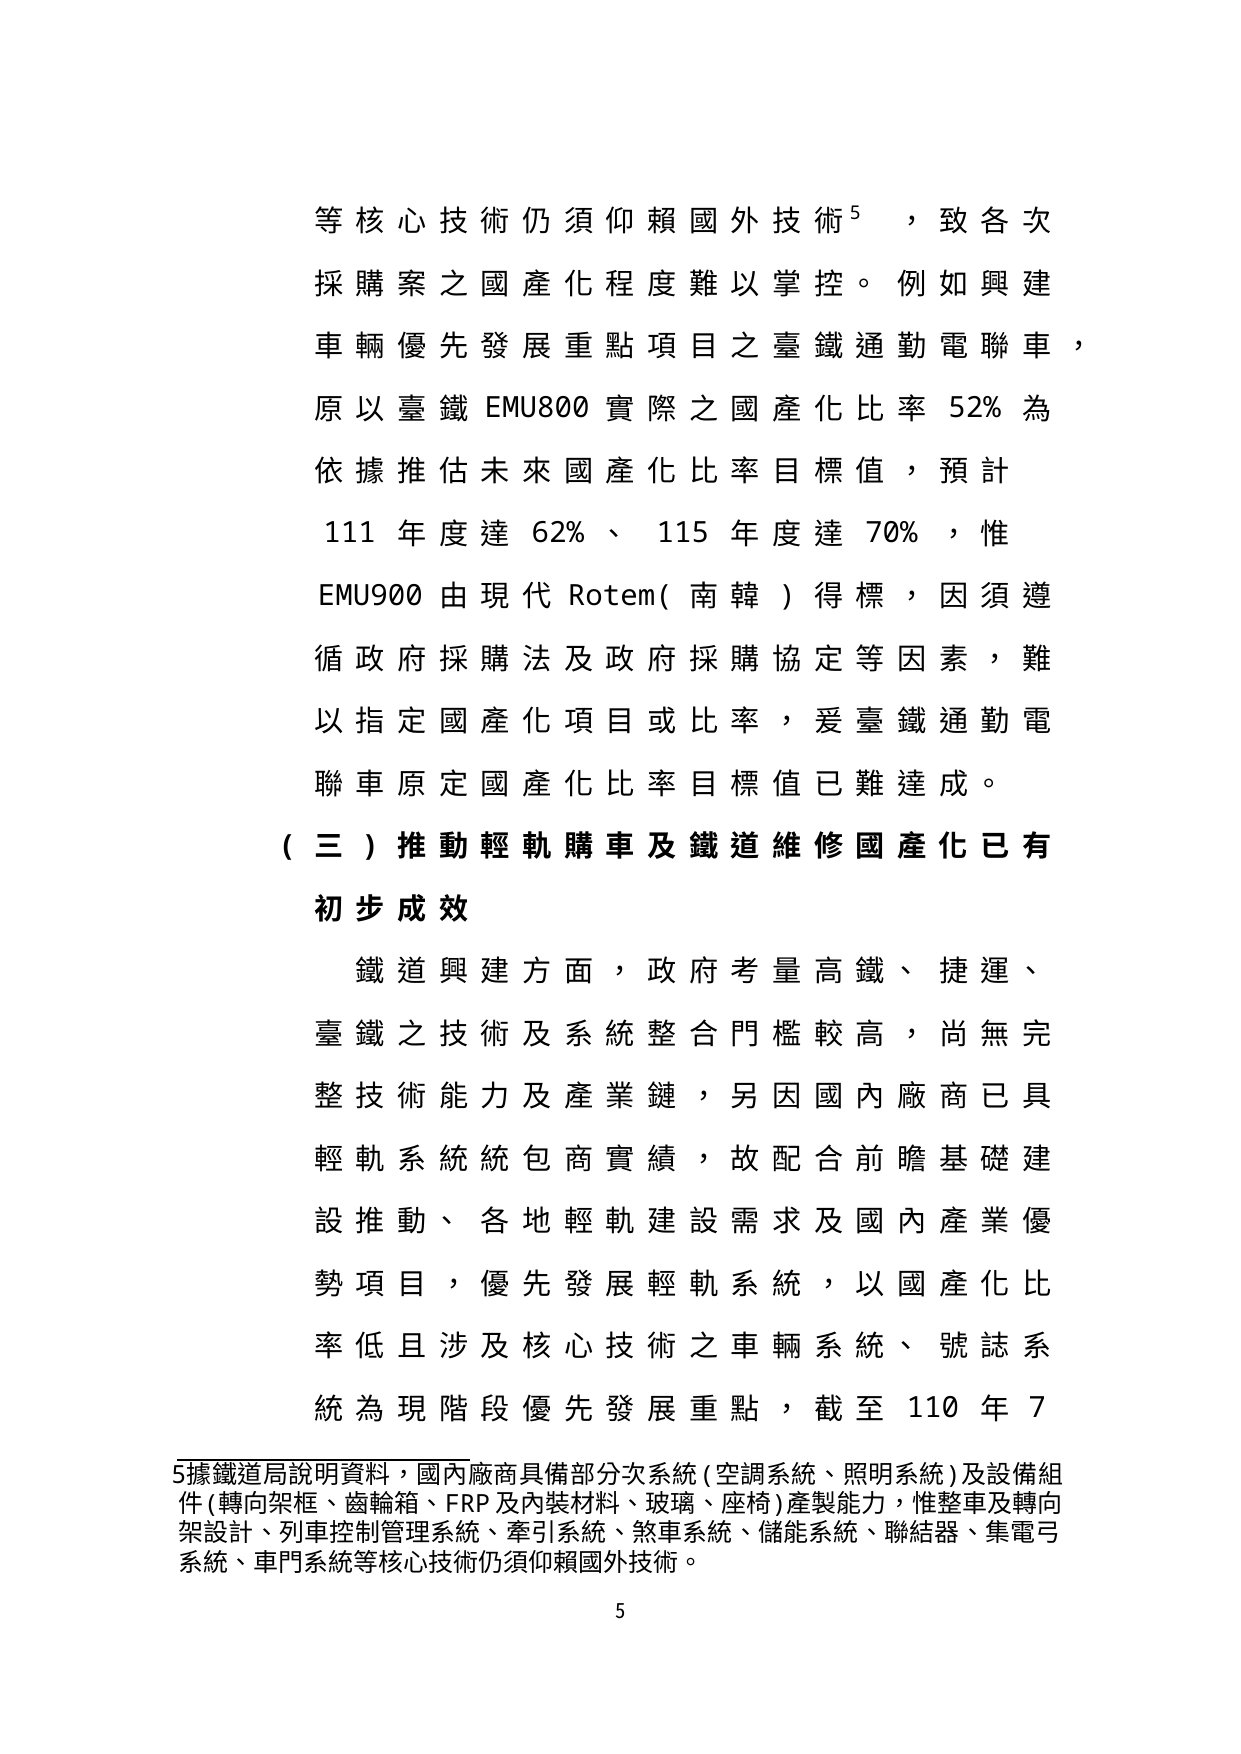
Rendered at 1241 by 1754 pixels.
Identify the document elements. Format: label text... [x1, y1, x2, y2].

text 鐵道興建方面，政府考量高鐵、捷運、臺鐵之技術及系統整合門檻較高，尚無完整技術能力及產業鏈，另因國內廠商已具輕軌系統統包商實績，故配合前瞻基礎建設推動、各地輕軌建設需求及國內產業優勢項目，優先發展輕軌系統，以國產化比率低且涉及核心技術之車輛系統、號誌系統為現階段優先發展重點，截至110年7 [271, 927, 1058, 1427]
text 以營運中鐵道車輛為例，主要供應廠商包括日本、南韓、德國、法國、西班牙、義大利等國家，我國廠商雖具臺鐵車輛、輕軌車輛之專業分包商實績，並具臺鐵通勤電聯車、捷運車輛、輕軌車輛製造組裝能力，及部分次系統及設備組件產製能力，惟整車及轉向架設計、列車控制管理系統等核心技術仍須仰賴國外技術，致各次採購案之國產化程度難以掌控。例如興建車輛優先發展重點項目之臺鐵通勤電聯車，原以臺鐵EMU800實際之國產化比率52%為依據推估未來國產化比率目標值，預計111年度達62%、115年度達70%，惟EMU900由現代Rotem(南韓)得標，因須遵循政府採購法及政府採購協定等因素，難以指定國產化項目或比率，爰臺鐵通勤電聯車原定國產化比率目標值已難達成。 [271, 177, 1058, 802]
text 據鐵道局說明資料，國內廠商具備部分次系統(空調系統、照明系統)及設備組件(轉向架框、齒輪箱、FRP及內裝材料、玻璃、座椅)產製能力，惟整車及轉向架設計、列車控制管理系統、牽引系統、煞車系統、儲能系統、聯結器、集電弓系統、車門系統等核心技術仍須仰賴國外技術。 [171, 1460, 1063, 1577]
text (三)推動輕軌購車及鐵道維修國產化已有初步成效 [242, 802, 1058, 927]
